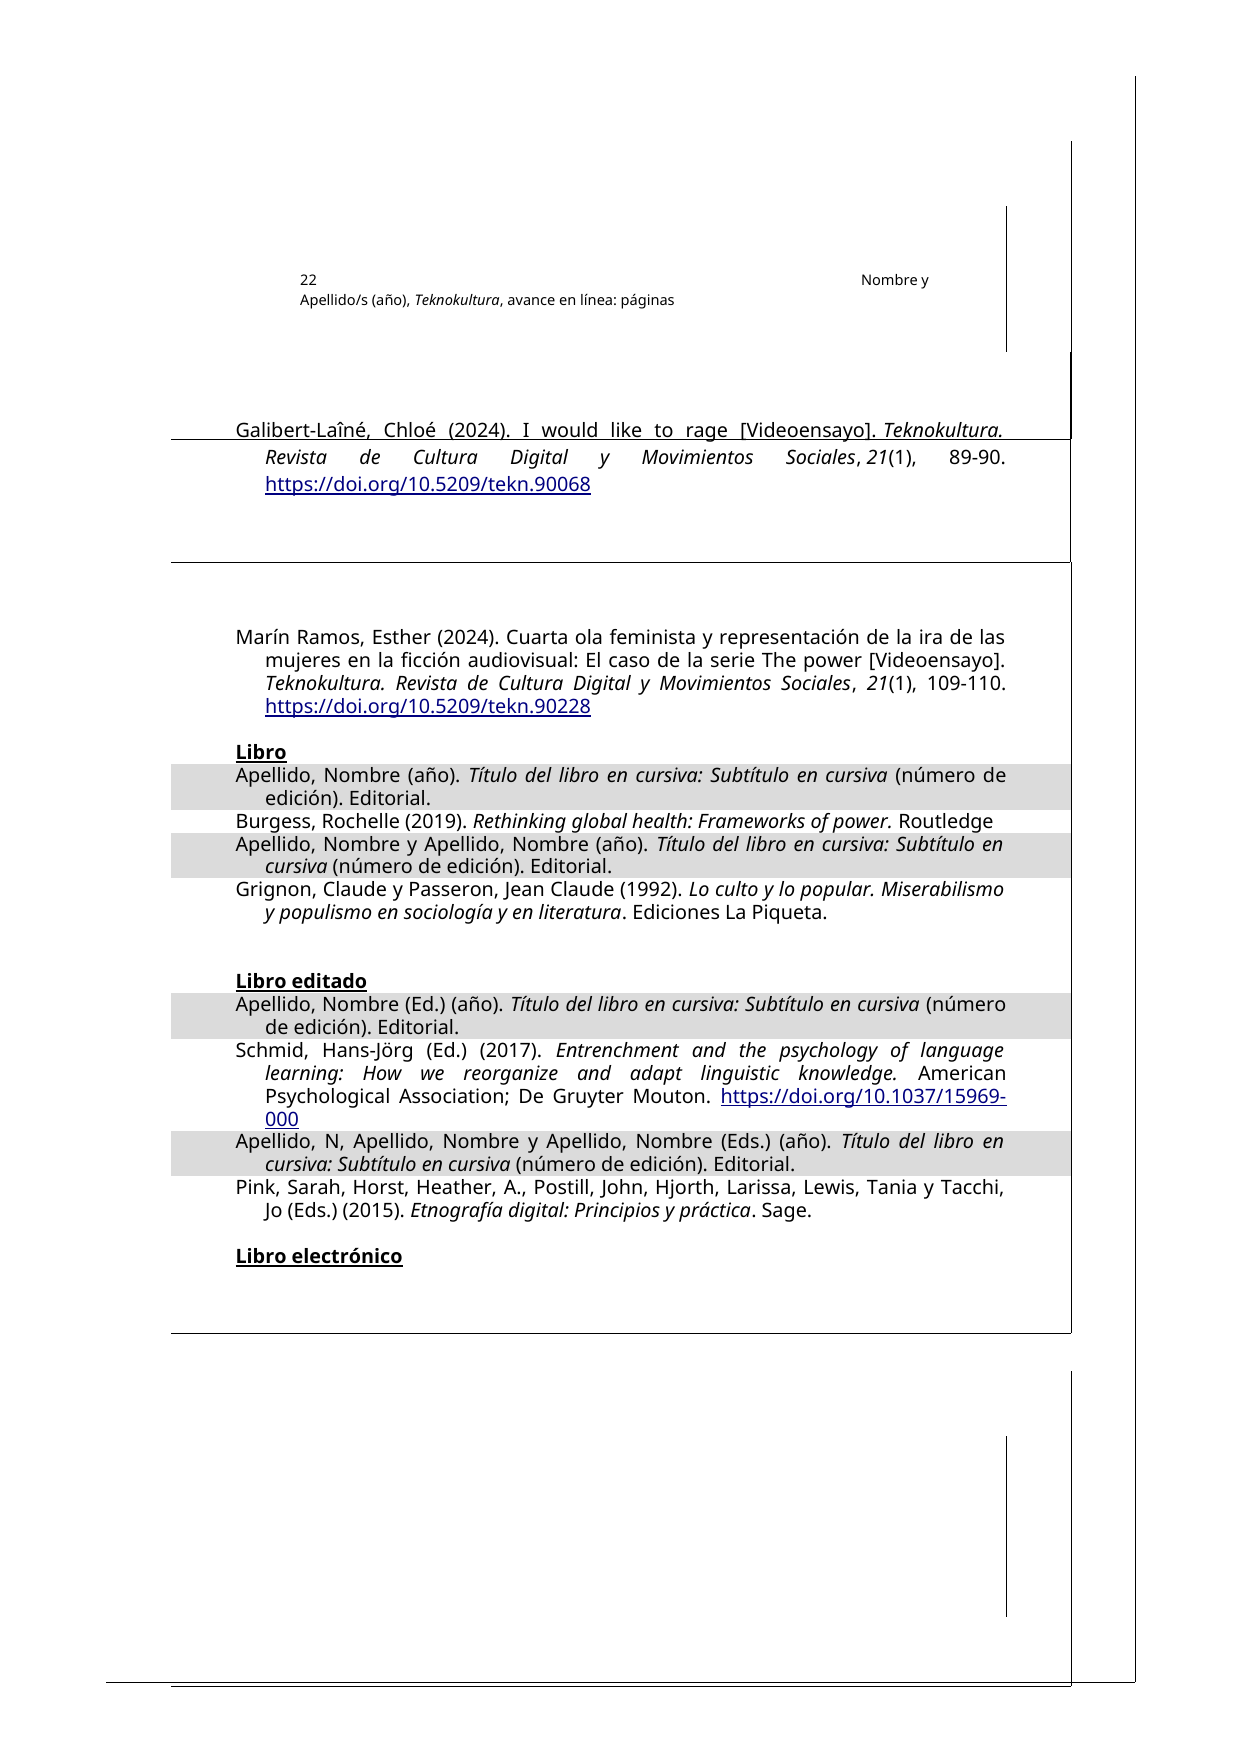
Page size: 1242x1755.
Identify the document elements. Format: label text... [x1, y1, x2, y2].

text Schmid, Hans-Jörg (Ed.) (2017). Entrenchment and the psychology of language learning: How we reorganize and adapt linguistic knowledge. American Psychological Association; De Gruyter Mouton. https://doi.org/10.1037/15969-000 [171, 1039, 1071, 1131]
text Apellido, Nombre (año). Título del libro en cursiva: Subtítulo en cursiva (número de edición). Editorial. [171, 764, 1071, 810]
text Libro electrónico [171, 1245, 1071, 1333]
text Galibert-Laîné, Chloé (2024). I would like to rage [Videoensayo]. Teknokultura. Revista de Cultura Digital y Movimientos Sociales, 21(1), 89-90. https://doi.org/10.5209/tekn.90068 [171, 352, 1070, 562]
text Burgess, Rochelle (2019). Rethinking global health: Frameworks of power. Routledge [171, 810, 1071, 833]
text Apellido, Nombre y Apellido, Nombre (año). Título del libro en cursiva: Subtítulo en cursiva (número de edición). Editorial. [171, 833, 1071, 878]
text Apellido, Nombre (Ed.) (año). Título del libro en cursiva: Subtítulo en cursiva (número de edición). Editorial. [171, 993, 1071, 1039]
text Pink, Sarah, Horst, Heather, A., Postill, John, Hjorth, Larissa, Lewis, Tania y Tacchi, Jo (Eds.) (2015). Etnografía digital: Principios y práctica. Sage. [171, 1176, 1071, 1222]
text Marín Ramos, Esther (2024). Cuarta ola feminista y representación de la ira de las mujeres en la ficción audiovisual: El caso de la serie The power [Videoensayo]. Teknokultura. Revista de Cultura Digital y Movimientos Sociales, 21(1), 109-110. https://doi.org/10.5209/tekn.90228 [171, 562, 1071, 718]
text Apellido, N, Apellido, Nombre y Apellido, Nombre (Eds.) (año). Título del libro en cursiva: Subtítulo en cursiva (número de edición). Editorial. [171, 1131, 1071, 1176]
text Libro [171, 741, 1071, 764]
text Libro editado [171, 970, 1071, 993]
text Grignon, Claude y Passeron, Jean Claude (1992). Lo culto y lo popular. Miserabilismo y populismo en sociología y en literatura. Ediciones La Piqueta. [171, 878, 1071, 924]
